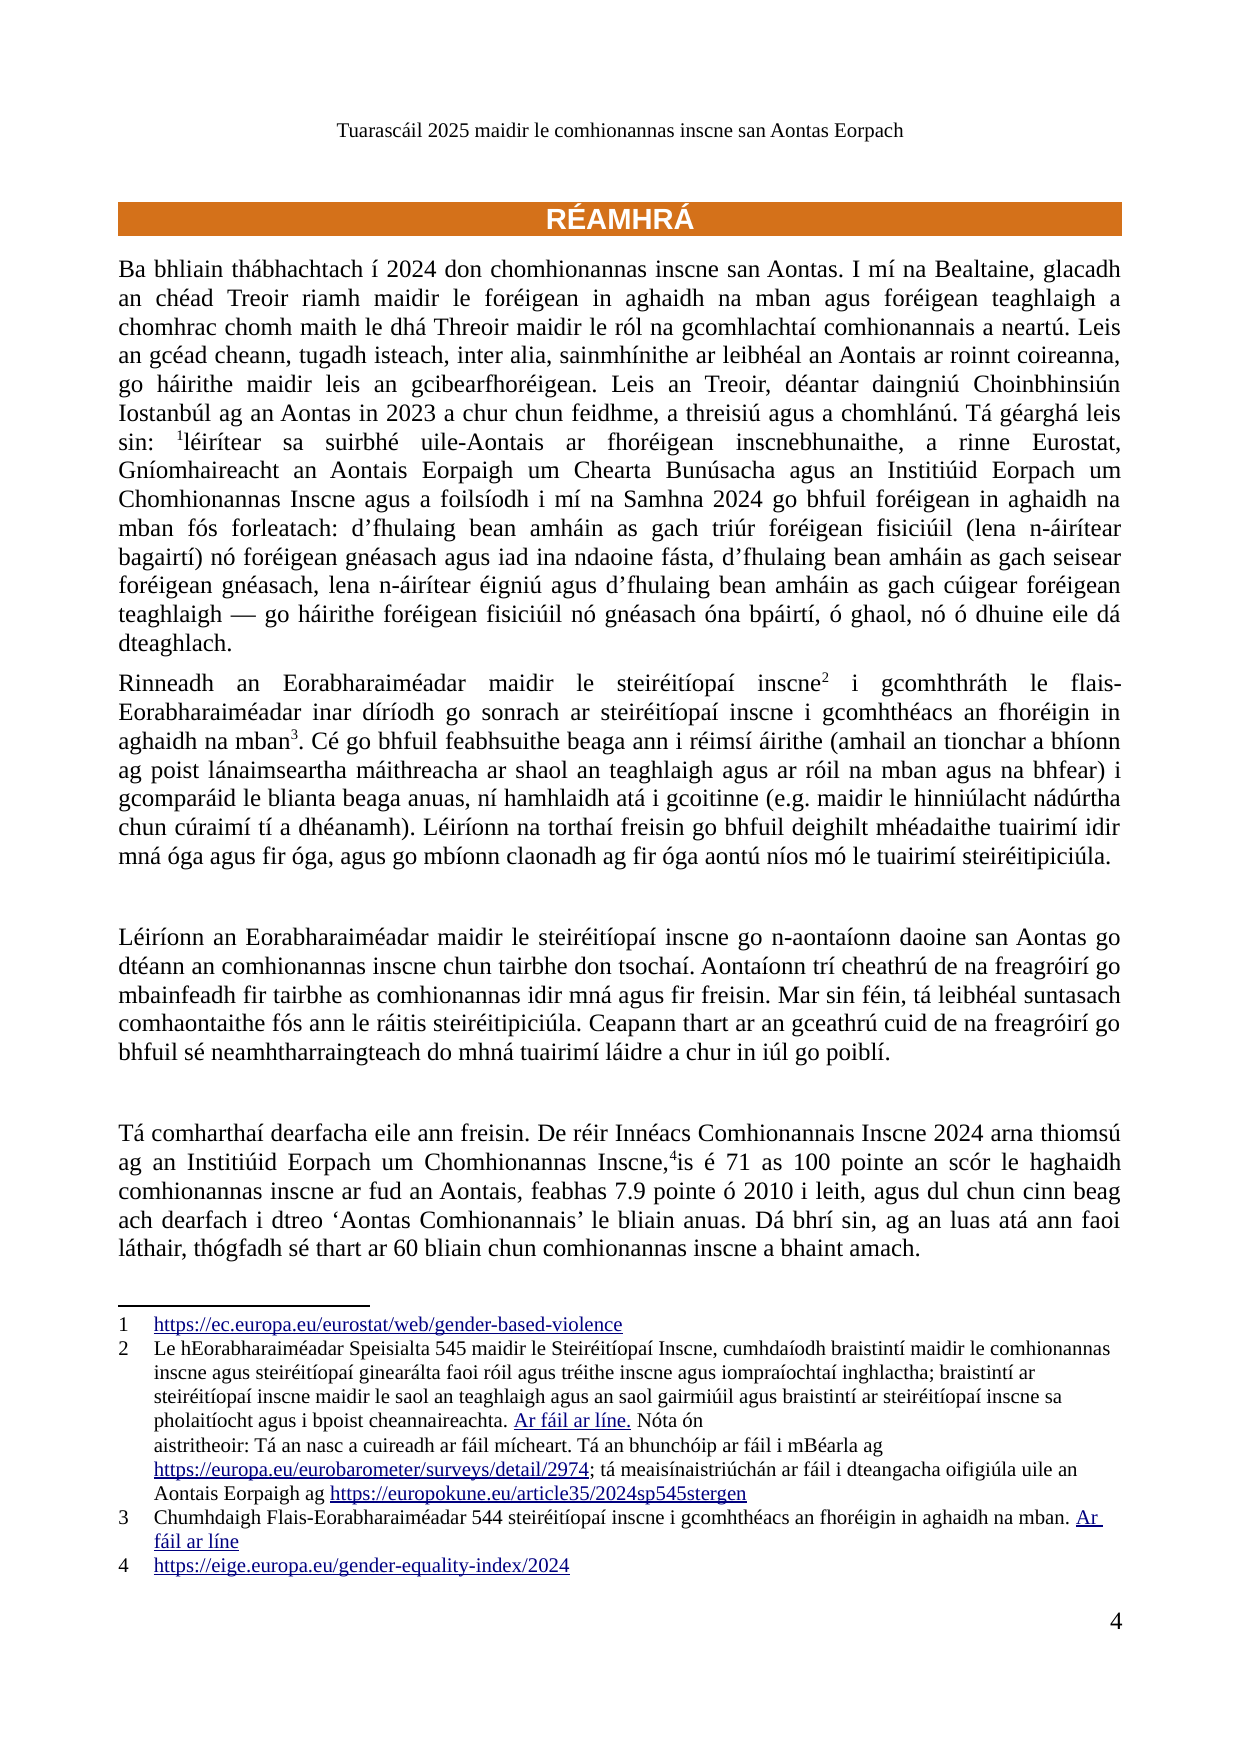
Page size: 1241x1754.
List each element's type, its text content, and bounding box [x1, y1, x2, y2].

text Le hEorabharaiméadar Speisialta 545 maidir le Steiréitíopaí Inscne, cumhdaíodh braistintí maidir le comhionannas inscne agus steiréitíopaí ginearálta faoi róil agus tréithe inscne agus iompraíochtaí inghlactha; braistintí ar steiréitíopaí inscne maidir le saol an teaghlaigh agus an saol gairmiúil agus braistintí ar steiréitíopaí inscne sa pholaitíocht agus i bpoist cheannaireachta. Ar fáil ar líne. Nóta ón aistritheoir: Tá an nasc a cuireadh ar fáil mícheart. Tá an bhunchóip ar fáil i mBéarla ag https://europa.eu/eurobarometer/surveys/detail/2974; tá meaisínaistriúchán ar fáil i dteangacha oifigiúla uile an Aontais Eorpaigh ag https://europokune.eu/article35/2024sp545stergen [118, 1336, 1122, 1505]
subtitle RÉAMHRÁ [118, 202, 1122, 236]
text Léiríonn an Eorabharaiméadar maidir le steiréitíopaí inscne go n-aontaíonn daoine san Aontas go dtéann an comhionannas inscne chun tairbhe don tsochaí. Aontaíonn trí cheathrú de na freagróirí go mbainfeadh fir tairbhe as comhionannas idir mná agus fir freisin. Mar sin féin, tá leibhéal suntasach comhaontaithe fós ann le ráitis steiréitipiciúla. Ceapann thart ar an gceathrú cuid de na freagróirí go bhfuil sé neamhtharraingteach do mhná tuairimí láidre a chur in iúl go poiblí. [118, 922, 1122, 1066]
text Chumhdaigh Flais-Eorabharaiméadar 544 steiréitíopaí inscne i gcomhthéacs an fhoréigin in aghaidh na mban. Ar fáil ar líne [118, 1505, 1122, 1553]
text https://eige.europa.eu/gender-equality-index/2024 [118, 1553, 1122, 1577]
text Rinneadh an Eorabharaiméadar maidir le steiréitíopaí inscne i gcomhthráth le flais-Eorabharaiméadar inar díríodh go sonrach ar steiréitíopaí inscne i gcomhthéacs an fhoréigin in aghaidh na mban. Cé go bhfuil feabhsuithe beaga ann i réimsí áirithe (amhail an tionchar a bhíonn ag poist lánaimseartha máithreacha ar shaol an teaghlaigh agus ar róil na mban agus na bhfear) i gcomparáid le blianta beaga anuas, ní hamhlaidh atá i gcoitinne (e.g. maidir le hinniúlacht nádúrtha chun cúraimí tí a dhéanamh). Léiríonn na torthaí freisin go bhfuil deighilt mhéadaithe tuairimí idir mná óga agus fir óga, agus go mbíonn claonadh ag fir óga aontú níos mó le tuairimí steiréitipiciúla. [118, 668, 1122, 870]
text https://ec.europa.eu/eurostat/web/gender-based-violence [118, 1312, 1122, 1336]
text Tá comharthaí dearfacha eile ann freisin. De réir Innéacs Comhionannais Inscne 2024 arna thiomsú ag an Institiúid Eorpach um Chomhionannas Inscne,is é 71 as 100 pointe an scór le haghaidh comhionannas inscne ar fud an Aontais, feabhas 7.9 pointe ó 2010 i leith, agus dul chun cinn beag ach dearfach i dtreo ‘Aontas Comhionannais’ le bliain anuas. Dá bhrí sin, ag an luas atá ann faoi láthair, thógfadh sé thart ar 60 bliain chun comhionannas inscne a bhaint amach. [118, 1118, 1122, 1262]
text Ba bhliain thábhachtach í 2024 don chomhionannas inscne san Aontas. I mí na Bealtaine, glacadh an chéad Treoir riamh maidir le foréigean in aghaidh na mban agus foréigean teaghlaigh a chomhrac chomh maith le dhá Threoir maidir le ról na gcomhlachtaí comhionannais a neartú. Leis an gcéad cheann, tugadh isteach, inter alia, sainmhínithe ar leibhéal an Aontais ar roinnt coireanna, go háirithe maidir leis an gcibearfhoréigean. Leis an Treoir, déantar daingniú Choinbhinsiún Iostanbúl ag an Aontas in 2023 a chur chun feidhme, a threisiú agus a chomhlánú. Tá géarghá leis sin: léirítear sa suirbhé uile-Aontais ar fhoréigean inscnebhunaithe, a rinne Eurostat, Gníomhaireacht an Aontais Eorpaigh um Chearta Bunúsacha agus an Institiúid Eorpach um Chomhionannas Inscne agus a foilsíodh i mí na Samhna 2024 go bhfuil foréigean in aghaidh na mban fós forleatach: d’fhulaing bean amháin as gach triúr foréigean fisiciúil (lena n-áirítear bagairtí) nó foréigean gnéasach agus iad ina ndaoine fásta, d’fhulaing bean amháin as gach seisear foréigean gnéasach, lena n-áirítear éigniú agus d’fhulaing bean amháin as gach cúigear foréigean teaghlaigh — go háirithe foréigean fisiciúil nó gnéasach óna bpáirtí, ó ghaol, nó ó dhuine eile dá dteaghlach. [118, 254, 1122, 657]
